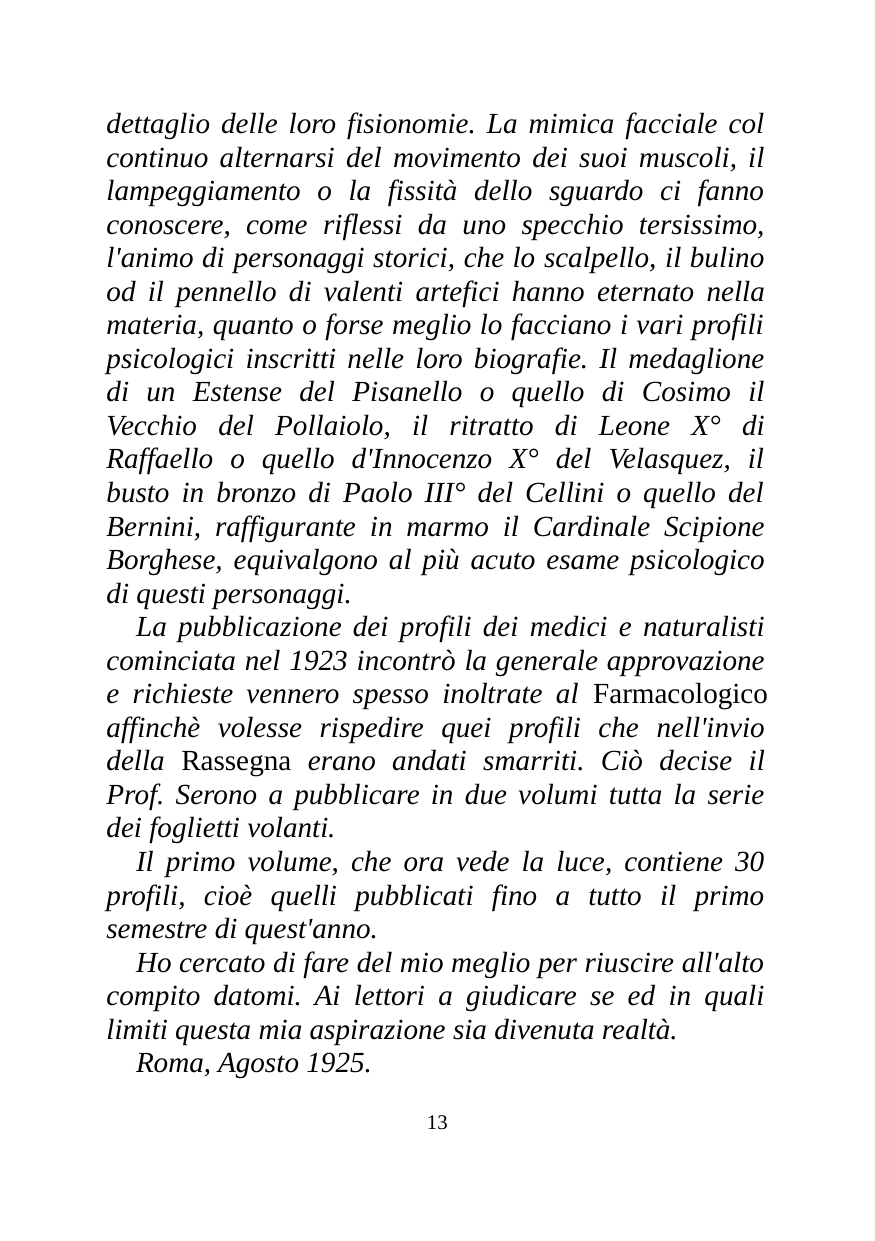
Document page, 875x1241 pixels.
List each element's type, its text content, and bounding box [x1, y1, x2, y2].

text Roma, Agosto 1925. [106, 1045, 768, 1079]
text Ho cercato di fare del mio meglio per riuscire all'alto compito datomi. Ai lettori a giudicare se ed in quali limiti questa mia aspirazione sia divenuta realtà. [106, 945, 768, 1045]
text La pubblicazione dei profili dei medici e naturalisti cominciata nel 1923 incontrò la generale approvazione e richieste vennero spesso inoltrate al Farmacologico affinchè volesse rispedire quei profili che nell'invio della Rassegna erano andati smarriti. Ciò decise il Prof. Serono a pubblicare in due volumi tutta la serie dei foglietti volanti. [106, 609, 768, 844]
text Il primo volume, che ora vede la luce, contiene 30 profili, cioè quelli pubblicati fino a tutto il primo semestre di quest'anno. [106, 844, 768, 945]
text dettaglio delle loro fisionomie. La mimica facciale col continuo alternarsi del movimento dei suoi muscoli, il lampeggiamento o la fissità dello sguardo ci fanno conoscere, come riflessi da uno specchio tersissimo, l'animo di personaggi storici, che lo scalpello, il bulino od il pennello di valenti artefici hanno eternato nella materia, quanto o forse meglio lo facciano i vari profili psicologici inscritti nelle loro biografie. Il medaglione di un Estense del Pisanello o quello di Cosimo il Vecchio del Pollaiolo, il ritratto di Leone X° di Raffaello o quello d'Innocenzo X° del Velasquez, il busto in bronzo di Paolo III° del Cellini o quello del Bernini, raffigurante in marmo il Cardinale Scipione Borghese, equivalgono al più acuto esame psicologico di questi personaggi. [106, 106, 768, 609]
